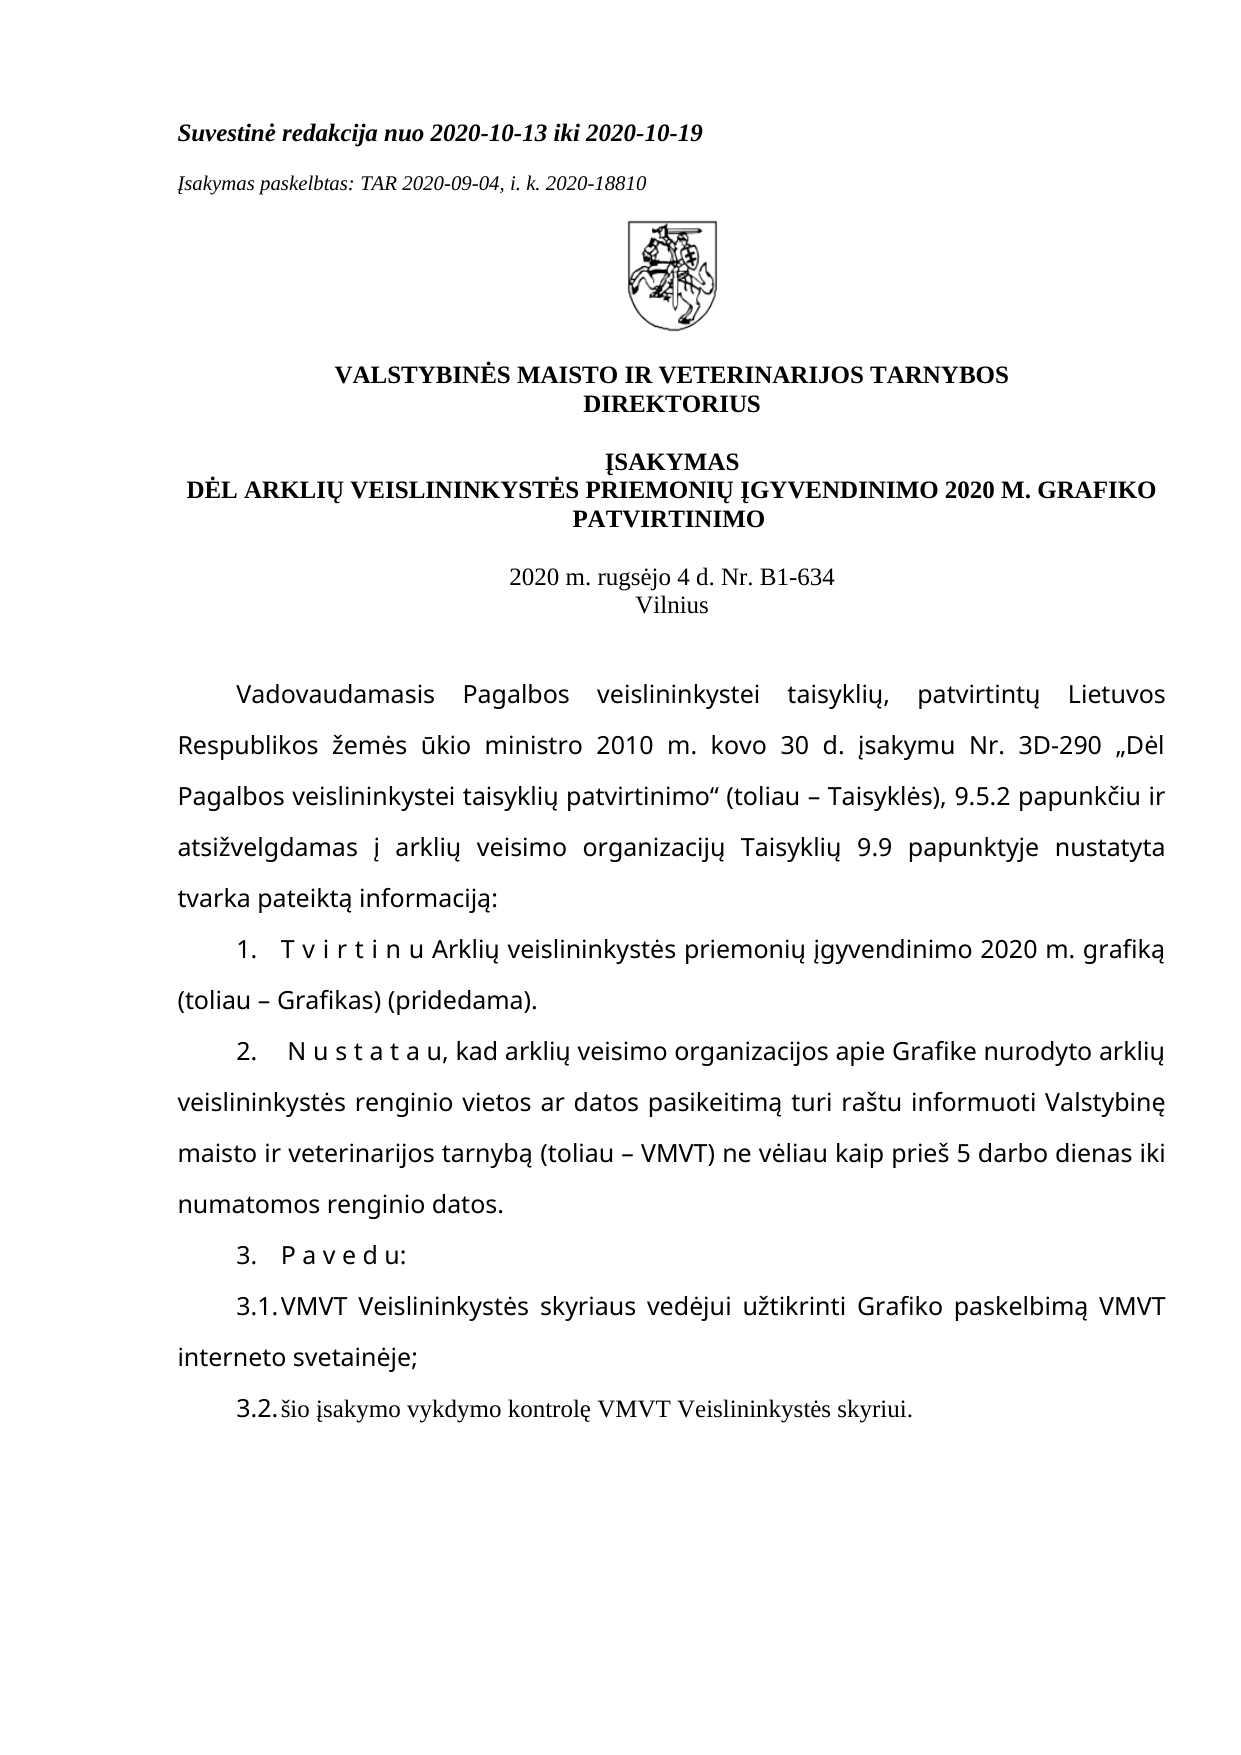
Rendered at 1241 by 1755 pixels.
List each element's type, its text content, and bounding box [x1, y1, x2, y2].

text 3. P a v e d u: [177, 1238, 1167, 1272]
text Vilnius [177, 590, 1167, 619]
text 3.1. VMVT Veislininkystės skyriaus vedėjui užtikrinti Grafiko paskelbimą VMVT interneto svetainėje; [177, 1289, 1167, 1374]
text ĮSAKYMAS [177, 447, 1167, 475]
text 2020 m. rugsėjo 4 d. Nr. B1-634 [177, 562, 1167, 590]
text 2. N u s t a t a u, kad arklių veisimo organizacijos apie Grafike nurodyto arklių veislininkystės renginio vietos ar datos pasikeitimą turi raštu informuoti Valstybinę maisto ir veterinarijos tarnybą (toliau – VMVT) ne vėliau kaip prieš 5 darbo dienas iki numatomos renginio datos. [177, 1034, 1167, 1221]
text 1. T v i r t i n u Arklių veislininkystės priemonių įgyvendinimo 2020 m. grafiką (toliau – Grafikas) (pridedama). [177, 932, 1167, 1017]
text Vadovaudamasis Pagalbos veislininkystei taisyklių, patvirtintų Lietuvos Respublikos žemės ūkio ministro 2010 m. kovo 30 d. įsakymu Nr. 3D-290 „Dėl Pagalbos veislininkystei taisyklių patvirtinimo“ (toliau – Taisyklės), 9.5.2 papunkčiu ir atsižvelgdamas į arklių veisimo organizacijų Taisyklių 9.9 papunktyje nustatyta tvarka pateiktą informaciją: [177, 677, 1167, 915]
text DIREKTORIUS [177, 389, 1167, 418]
text Įsakymas paskelbtas: TAR 2020-09-04, i. k. 2020-18810 [177, 171, 1167, 195]
text VALSTYBINĖS MAISTO IR VETERINARIJOS TARNYBOS [177, 360, 1167, 389]
text DĖL ARKLIŲ VEISLININKYSTĖS PRIEMONIŲ ĮGYVENDINIMO 2020 M. GRAFIKO PATVIRTINIMO [177, 475, 1167, 533]
text Suvestinė redakcija nuo 2020-10-13 iki 2020-10-19 [177, 118, 1167, 147]
text 3.2. šio įsakymo vykdymo kontrolę VMVT Veislininkystės skyriui. [177, 1391, 1167, 1425]
